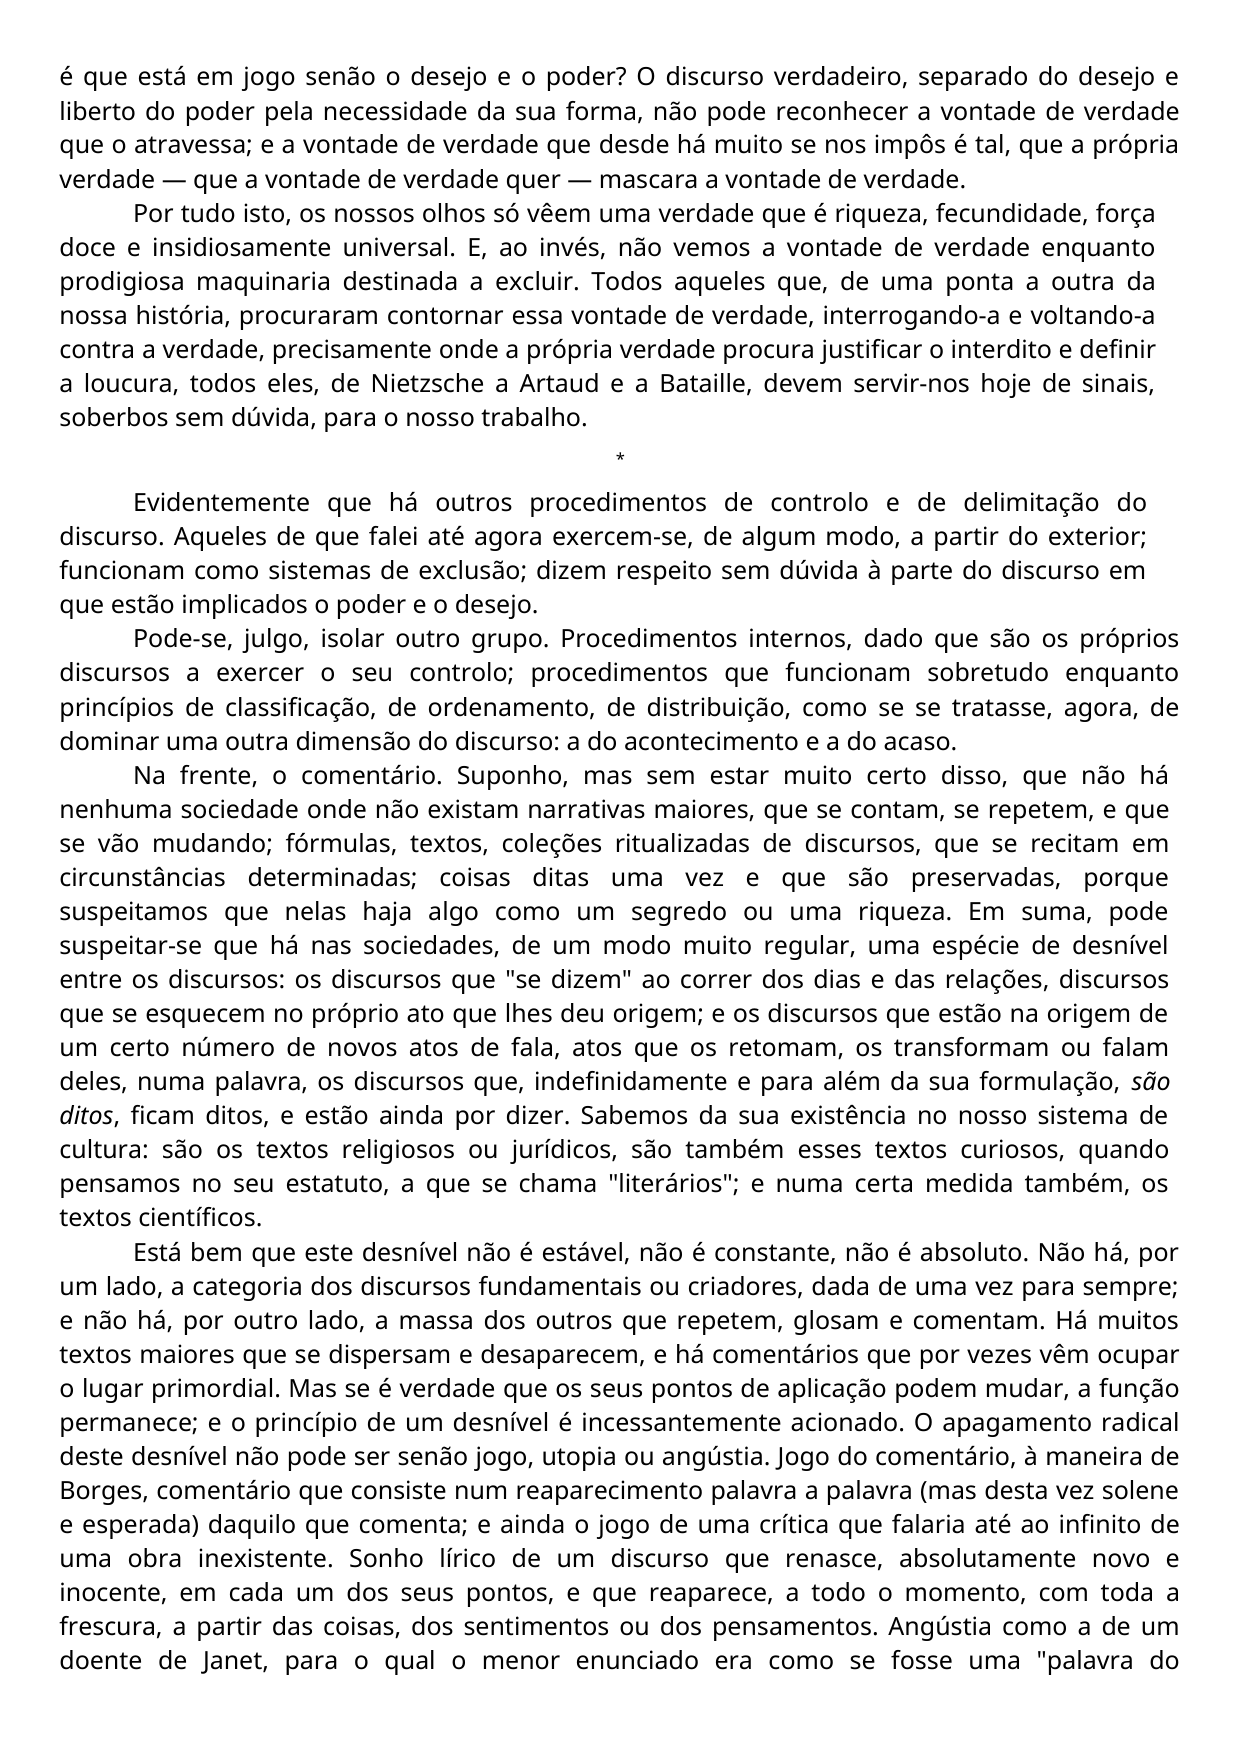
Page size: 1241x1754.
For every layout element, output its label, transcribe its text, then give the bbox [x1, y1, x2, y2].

text Pode-se, julgo, isolar outro grupo. Procedimentos internos, dado que são os próprios discursos a exercer o seu controlo; procedimentos que funcionam sobretudo enquanto princípios de classificação, de ordenamento, de distribuição, como se se tratasse, agora, de dominar uma outra dimensão do discurso: a do acontecimento e a do acaso. [59, 621, 1181, 757]
text é que está em jogo senão o desejo e o poder? O discurso verdadeiro, separado do desejo e liberto do poder pela necessidade da sua forma, não pode reconhecer a vontade de verdade que o atravessa; e a vontade de verdade que desde há muito se nos impôs é tal, que a própria verdade — que a vontade de verdade quer — mascara a vontade de verdade. [59, 59, 1181, 195]
text Na frente, o comentário. Suponho, mas sem estar muito certo disso, que não há nenhuma sociedade onde não existam narrativas maiores, que se contam, se repetem, e que se vão mudando; fórmulas, textos, coleções ritualizadas de discursos, que se recitam em circunstâncias determinadas; coisas ditas uma vez e que são preservadas, porque suspeitamos que nelas haja algo como um segredo ou uma riqueza. Em suma, pode suspeitar-se que há nas sociedades, de um modo muito regular, uma espécie de desnível entre os discursos: os discursos que "se dizem" ao correr dos dias e das relações, discursos que se esquecem no próprio ato que lhes deu origem; e os discursos que estão na origem de um certo número de novos atos de fala, atos que os retomam, os transformam ou falam deles, numa palavra, os discursos que, indefinidamente e para além da sua formulação, são ditos, ficam ditos, e estão ainda por dizer. Sabemos da sua existência no nosso sistema de cultura: são os textos religiosos ou jurídicos, são também esses textos curiosos, quando pensamos no seu estatuto, a que se chama "literários"; e numa certa medida também, os textos científicos. [59, 757, 1171, 1234]
text Por tudo isto, os nossos olhos só vêem uma verdade que é riqueza, fecundidade, força doce e insidiosamente universal. E, ao invés, não vemos a vontade de verdade enquanto prodigiosa maquinaria destinada a excluir. Todos aqueles que, de uma ponta a outra da nossa história, procuraram contornar essa vontade de verdade, interrogando-a e voltando-a contra a verdade, precisamente onde a própria verdade procura justificar o interdito e definir a loucura, todos eles, de Nietzsche a Artaud e a Bataille, devem servir-nos hoje de sinais, soberbos sem dúvida, para o nosso trabalho. [59, 195, 1157, 434]
text Evidentemente que há outros procedimentos de controlo e de delimitação do discurso. Aqueles de que falei até agora exercem-se, de algum modo, a partir do exterior; funcionam como sistemas de exclusão; dizem respeito sem dúvida à parte do discurso em que estão implicados o poder e o desejo. [59, 485, 1148, 621]
text Está bem que este desnível não é estável, não é constante, não é absoluto. Não há, por um lado, a categoria dos discursos fundamentais ou criadores, dada de uma vez para sempre; e não há, por outro lado, a massa dos outros que repetem, glosam e comentam. Há muitos textos maiores que se dispersam e desaparecem, e há comentários que por vezes vêm ocupar o lugar primordial. Mas se é verdade que os seus pontos de aplicação podem mudar, a função permanece; e o princípio de um desnível é incessantemente acionado. O apagamento radical deste desnível não pode ser senão jogo, utopia ou angústia. Jogo do comentário, à maneira de Borges, comentário que consiste num reaparecimento palavra a palavra (mas desta vez solene e esperada) daquilo que comenta; e ainda o jogo de uma crítica que falaria até ao infinito de uma obra inexistente. Sonho lírico de um discurso que renasce, absolutamente novo e inocente, em cada um dos seus pontos, e que reaparece, a todo o momento, com toda a frescura, a partir das coisas, dos sentimentos ou dos pensamentos. Angústia como a de um doente de Janet, para o qual o menor enunciado era como se fosse uma "palavra do [59, 1234, 1181, 1677]
text * [59, 448, 1181, 471]
